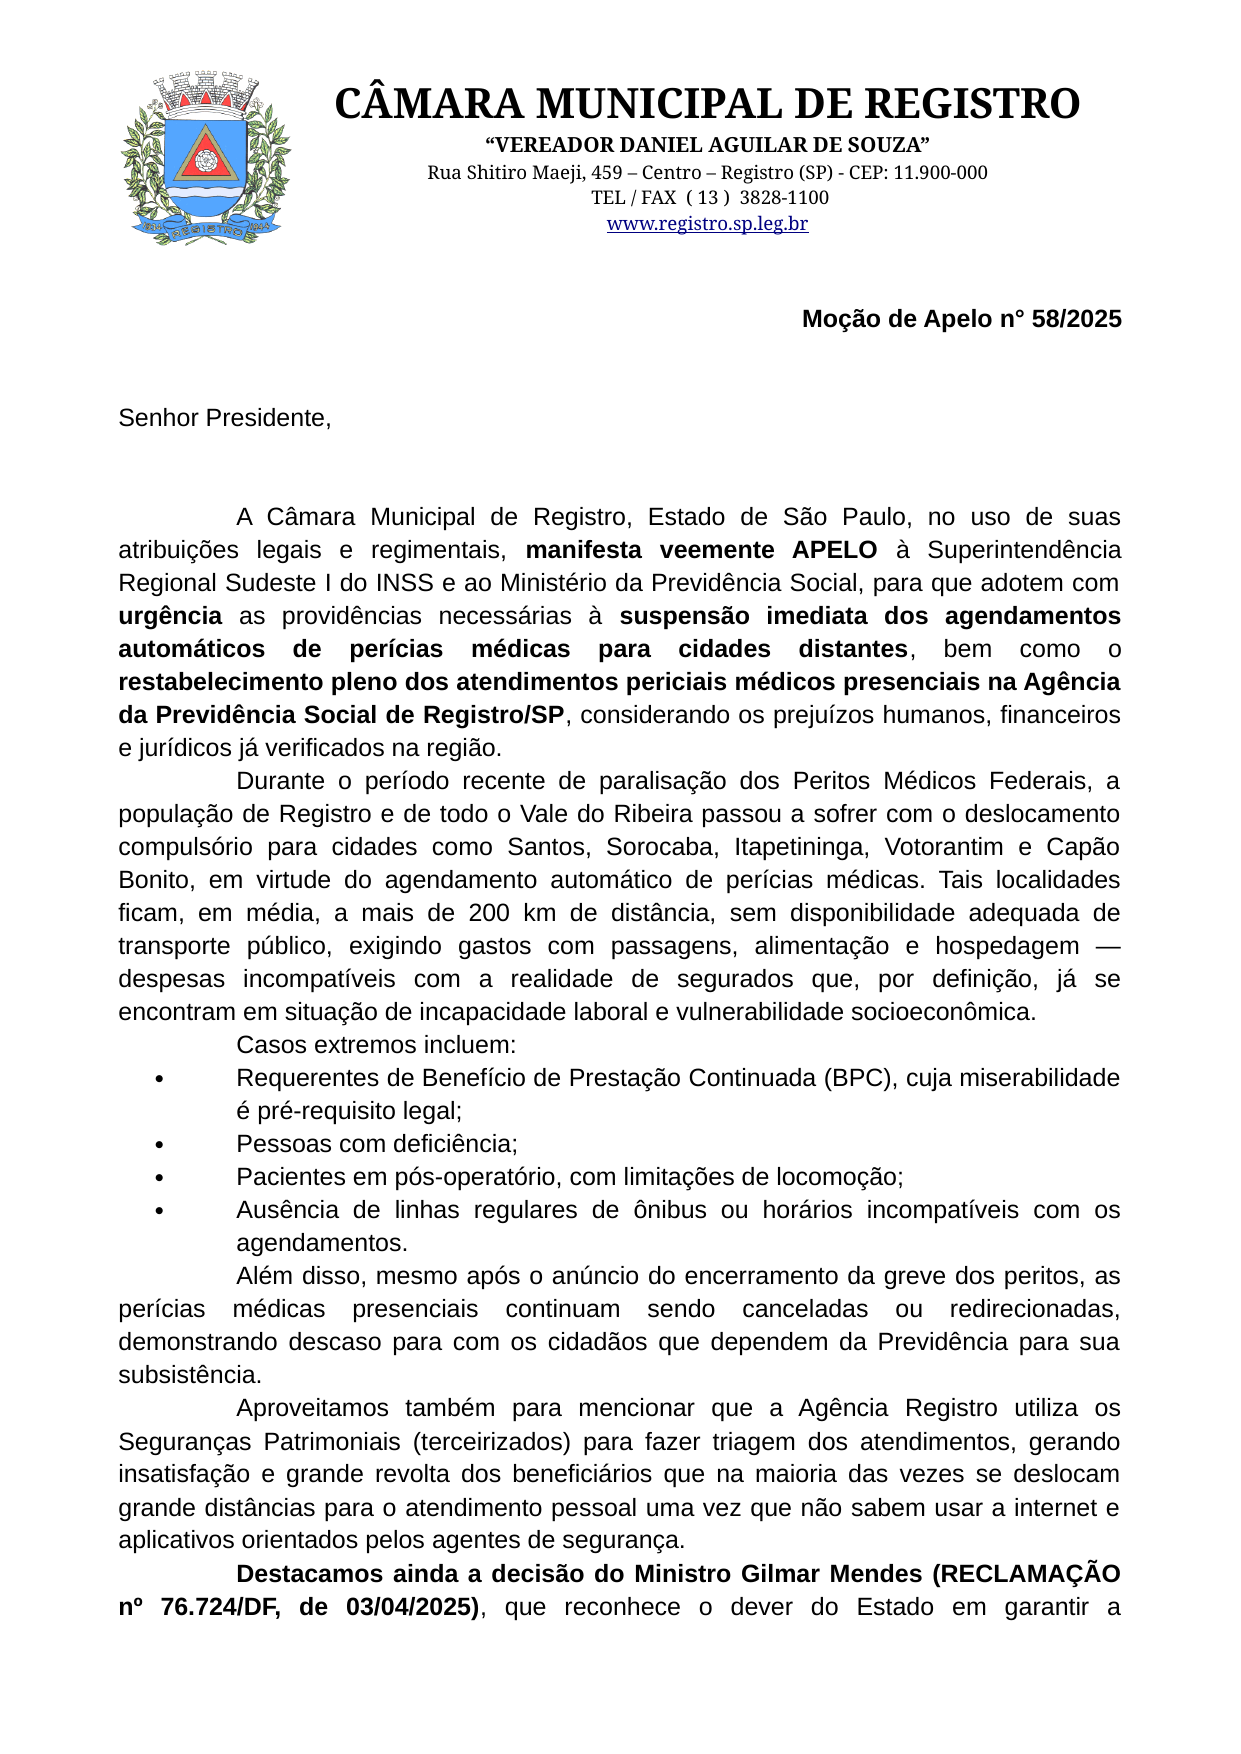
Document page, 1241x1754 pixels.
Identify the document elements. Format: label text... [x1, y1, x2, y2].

text Moção de Apelo n° 58/2025 [118, 304, 1122, 332]
text A Câmara Municipal de Registro, Estado de São Paulo, no uso de suas atribuições legais e regimentais, manifesta veemente APELO à Superintendência Regional Sudeste I do INSS e ao Ministério da Previdência Social, para que adotem com urgência as providências necessárias à suspensão imediata dos agendamentos automáticos de perícias médicas para cidades distantes, bem como o restabelecimento pleno dos atendimentos periciais médicos presenciais na Agência da Previdência Social de Registro/SP, considerando os prejuízos humanos, financeiros e jurídicos já verificados na região. [118, 502, 1122, 762]
text Aproveitamos também para mencionar que a Agência Registro utiliza os Seguranças Patrimoniais (terceirizados) para fazer triagem dos atendimentos, gerando insatisfação e grande revolta dos beneficiários que na maioria das vezes se deslocam grande distâncias para o atendimento pessoal uma vez que não sabem usar a internet e aplicativos orientados pelos agentes de segurança. [118, 1393, 1122, 1554]
list Requerentes de Benefício de Prestação Continuada (BPC), cuja miserabilidade é pré-requisito legal; [156, 1063, 1122, 1125]
text Senhor Presidente, [118, 403, 1122, 432]
text Além disso, mesmo após o anúncio do encerramento da greve dos peritos, as perícias médicas presenciais continuam sendo canceladas ou redirecionadas, demonstrando descaso para com os cidadãos que dependem da Previdência para sua subsistência. [118, 1261, 1122, 1389]
text Durante o período recente de paralisação dos Peritos Médicos Federais, a população de Registro e de todo o Vale do Ribeira passou a sofrer com o deslocamento compulsório para cidades como Santos, Sorocaba, Itapetininga, Votorantim e Capão Bonito, em virtude do agendamento automático de perícias médicas. Tais localidades ficam, em média, a mais de 200 km de distância, sem disponibilidade adequada de transporte público, exigindo gastos com passagens, alimentação e hospedagem — despesas incompatíveis com a realidade de segurados que, por definição, já se encontram em situação de incapacidade laboral e vulnerabilidade socioeconômica. [118, 766, 1122, 1026]
text Casos extremos incluem: [118, 1030, 1122, 1059]
list Ausência de linhas regulares de ônibus ou horários incompatíveis com os agendamentos. [156, 1195, 1122, 1257]
list Pessoas com deficiência; [156, 1129, 1122, 1158]
list Pacientes em pós-operatório, com limitações de locomoção; [156, 1162, 1122, 1191]
text Destacamos ainda a decisão do Ministro Gilmar Mendes (RECLAMAÇÃO nº 76.724/DF, de 03/04/2025), que reconhece o dever do Estado em garantir a [118, 1558, 1122, 1620]
